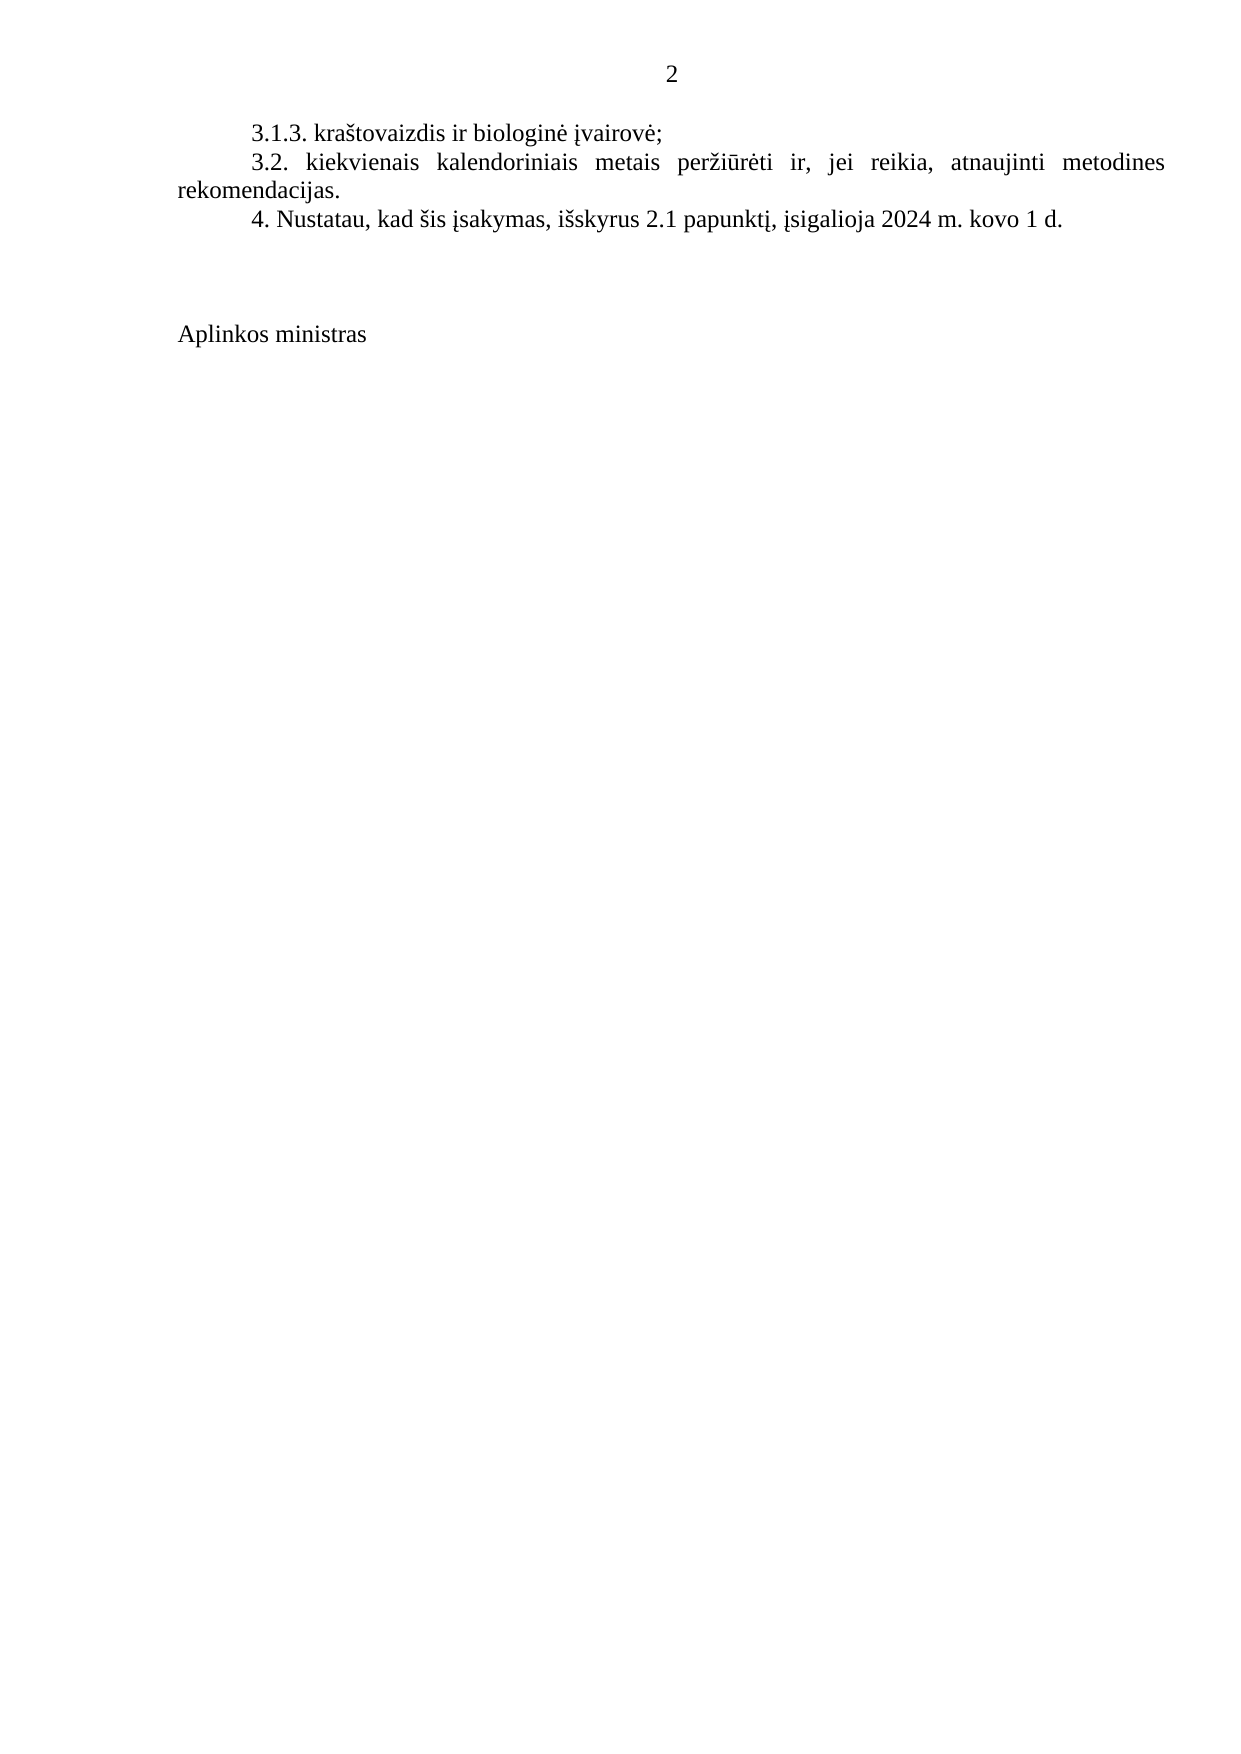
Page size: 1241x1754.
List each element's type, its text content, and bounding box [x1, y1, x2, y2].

text Aplinkos ministras [177, 319, 1166, 348]
text 3.2. kiekvienais kalendoriniais metais peržiūrėti ir, jei reikia, atnaujinti metodines rekomendacijas. [177, 147, 1166, 204]
text 3.1.3. kraštovaizdis ir biologinė įvairovė; [177, 118, 1166, 147]
text 4. Nustatau, kad šis įsakymas, išskyrus 2.1 papunktį, įsigalioja 2024 m. kovo 1 d. [177, 204, 1166, 233]
